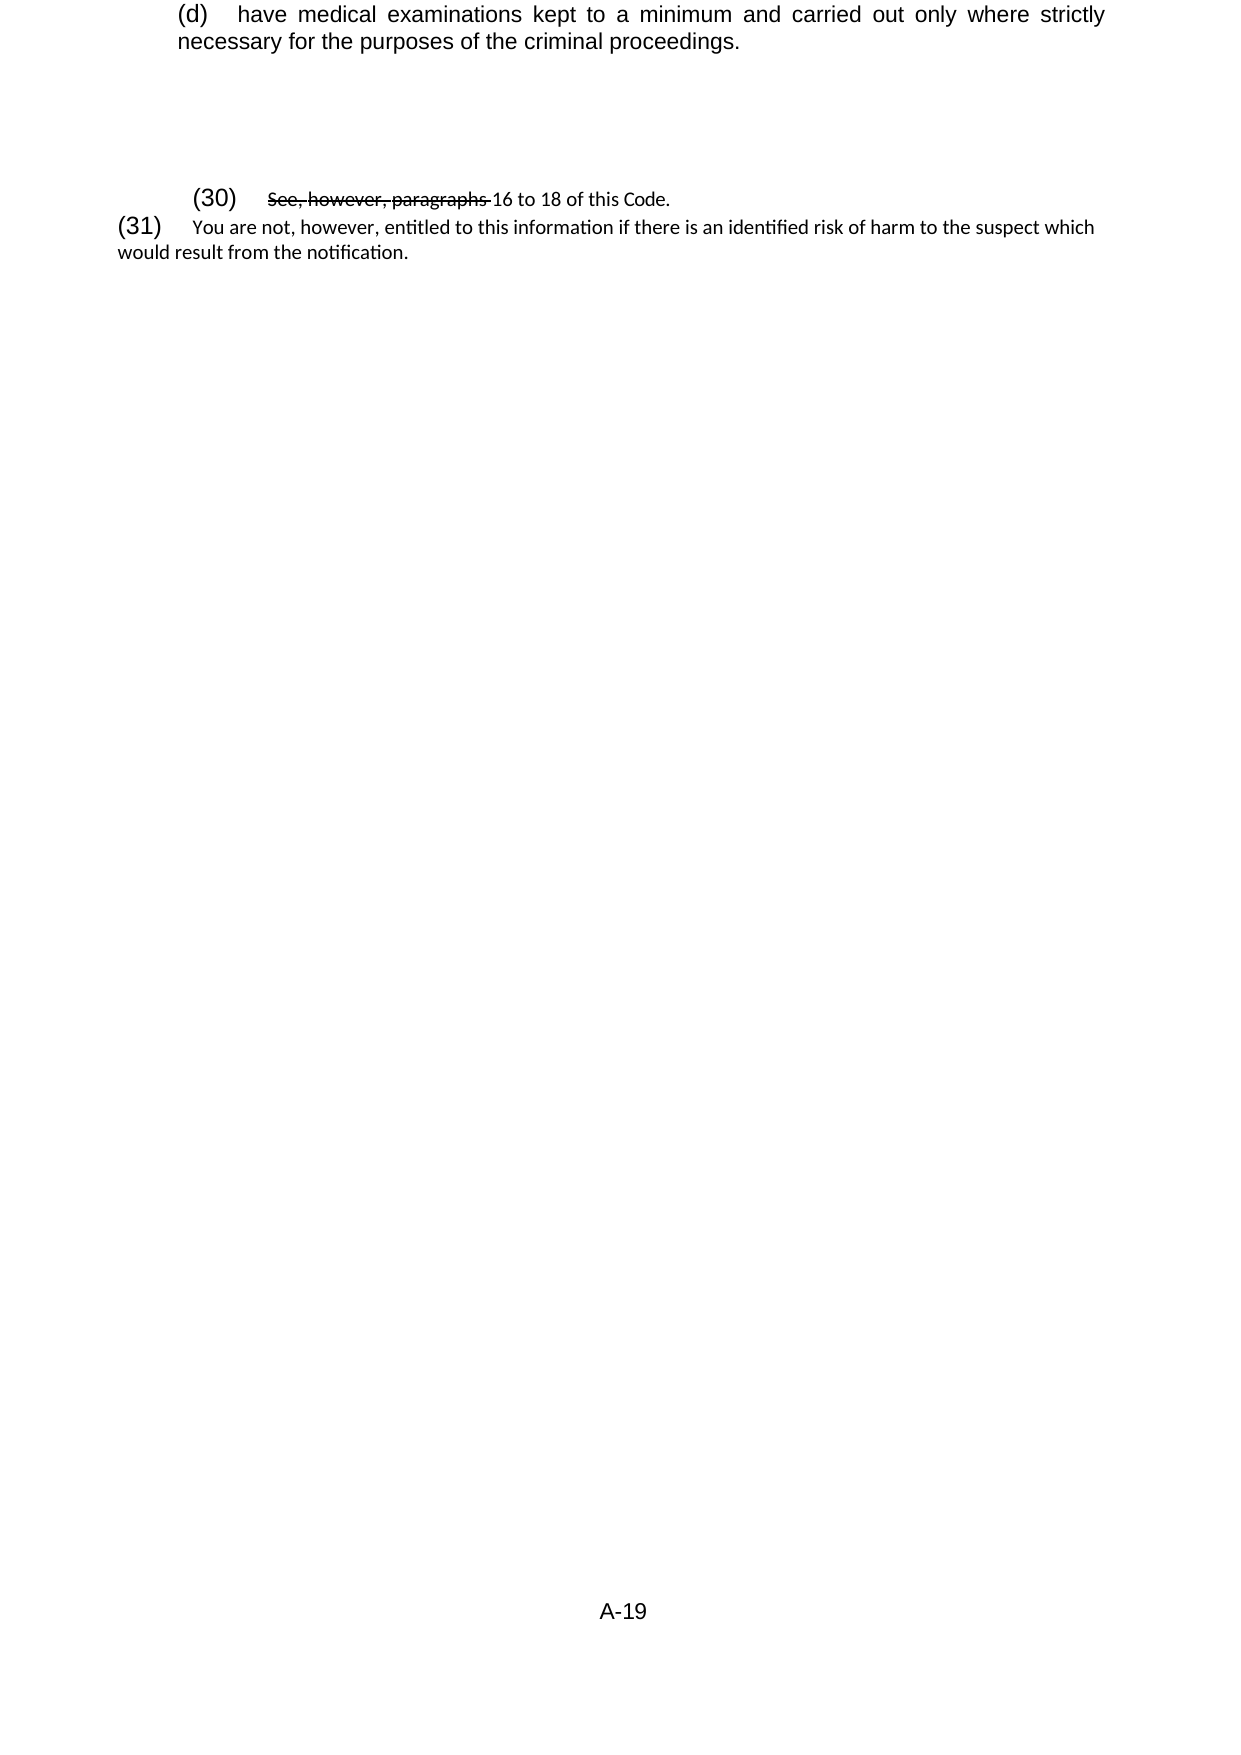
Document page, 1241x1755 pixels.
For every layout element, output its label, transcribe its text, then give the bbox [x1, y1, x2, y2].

list have medical examinations kept to a minimum and carried out only where strictly necessary for the purposes of the criminal proceedings. [177, 0, 1124, 54]
list See, however, paragraphs 16 to 18 of this Code. [192, 183, 1143, 212]
list You are not, however, entitled to this information if there is an identified risk of harm to the suspect which would result from the notification. [117, 213, 1097, 264]
